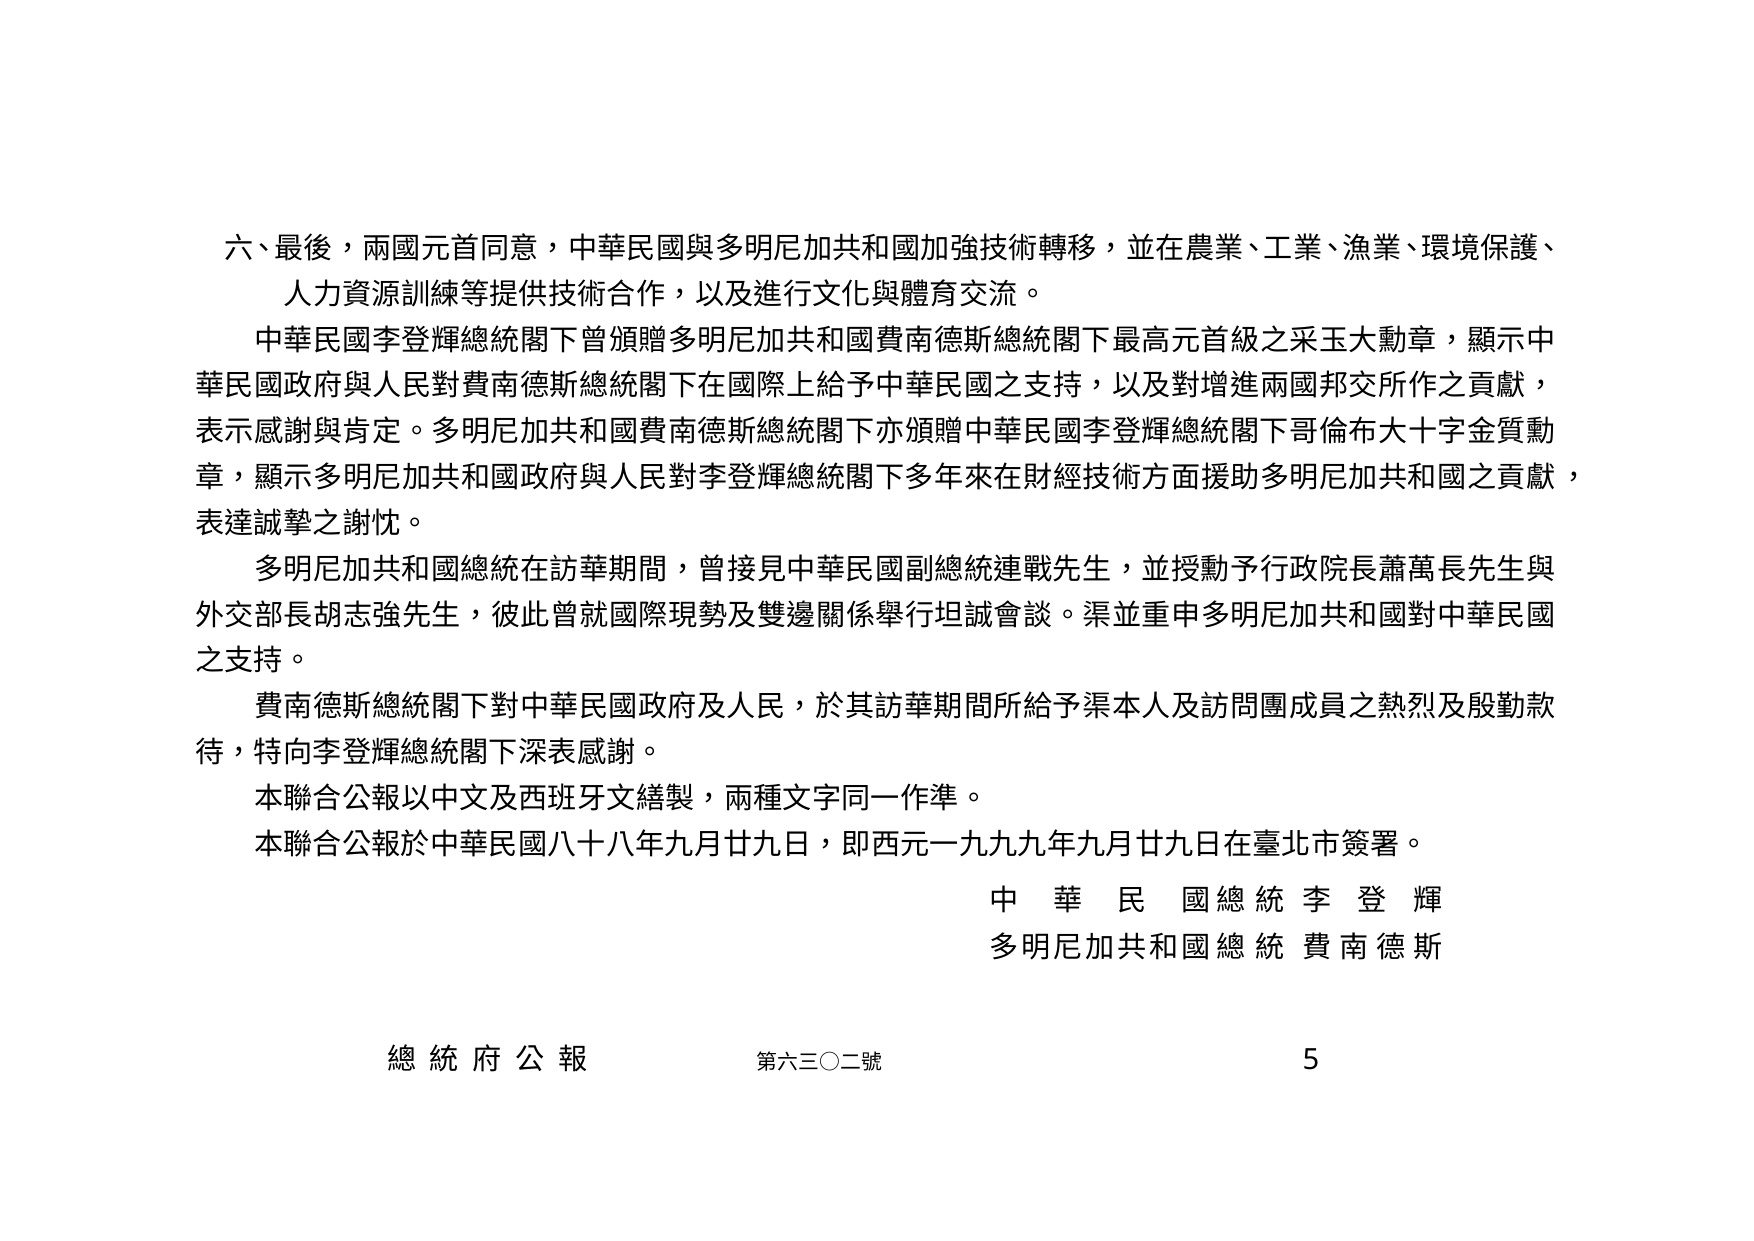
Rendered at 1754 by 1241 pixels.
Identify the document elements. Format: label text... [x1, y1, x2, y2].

table_header 李登輝 [1288, 876, 1445, 919]
text 多明尼加共和國總統在訪華期間，曾接見中華民國副總統連戰先生，並授勳予行政院長蕭萬長先生與外交部長胡志強先生，彼此曾就國際現勢及雙邊關係舉行坦誠會談。渠並重申多明尼加共和國對中華民國之支持。 [195, 542, 1559, 680]
table_cell 多明尼加共和國 [986, 920, 1214, 967]
text 六、最後，兩國元首同意，中華民國與多明尼加共和國加強技術轉移，並在農業、工業、漁業、環境保護、人力資源訓練等提供技術合作，以及進行文化與體育交流。 [224, 222, 1559, 313]
table_header 中華民國 [986, 876, 1214, 919]
table_cell 總統 [1214, 920, 1288, 967]
table_cell 費南德斯 [1288, 920, 1445, 967]
text 本聯合公報以中文及西班牙文繕製，兩種文字同一作準。 [195, 772, 1559, 817]
text 中華民國李登輝總統閣下曾頒贈多明尼加共和國費南德斯總統閣下最高元首級之采玉大勳章，顯示中華民國政府與人民對費南德斯總統閣下在國際上給予中華民國之支持，以及對增進兩國邦交所作之貢獻，表示感謝與肯定。多明尼加共和國費南德斯總統閣下亦頒贈中華民國李登輝總統閣下哥倫布大十字金質勳章，顯示多明尼加共和國政府與人民對李登輝總統閣下多年來在財經技術方面援助多明尼加共和國之貢獻，表達誠摯之謝忱。 [195, 313, 1559, 542]
text 本聯合公報於中華民國八十八年九月廿九日，即西元一九九九年九月廿九日在臺北市簽署。 [195, 817, 1559, 863]
table_header 總統 [1214, 876, 1288, 919]
text 費南德斯總統閣下對中華民國政府及人民，於其訪華期間所給予渠本人及訪問團成員之熱烈及殷勤款待，特向李登輝總統閣下深表感謝。 [195, 680, 1559, 772]
